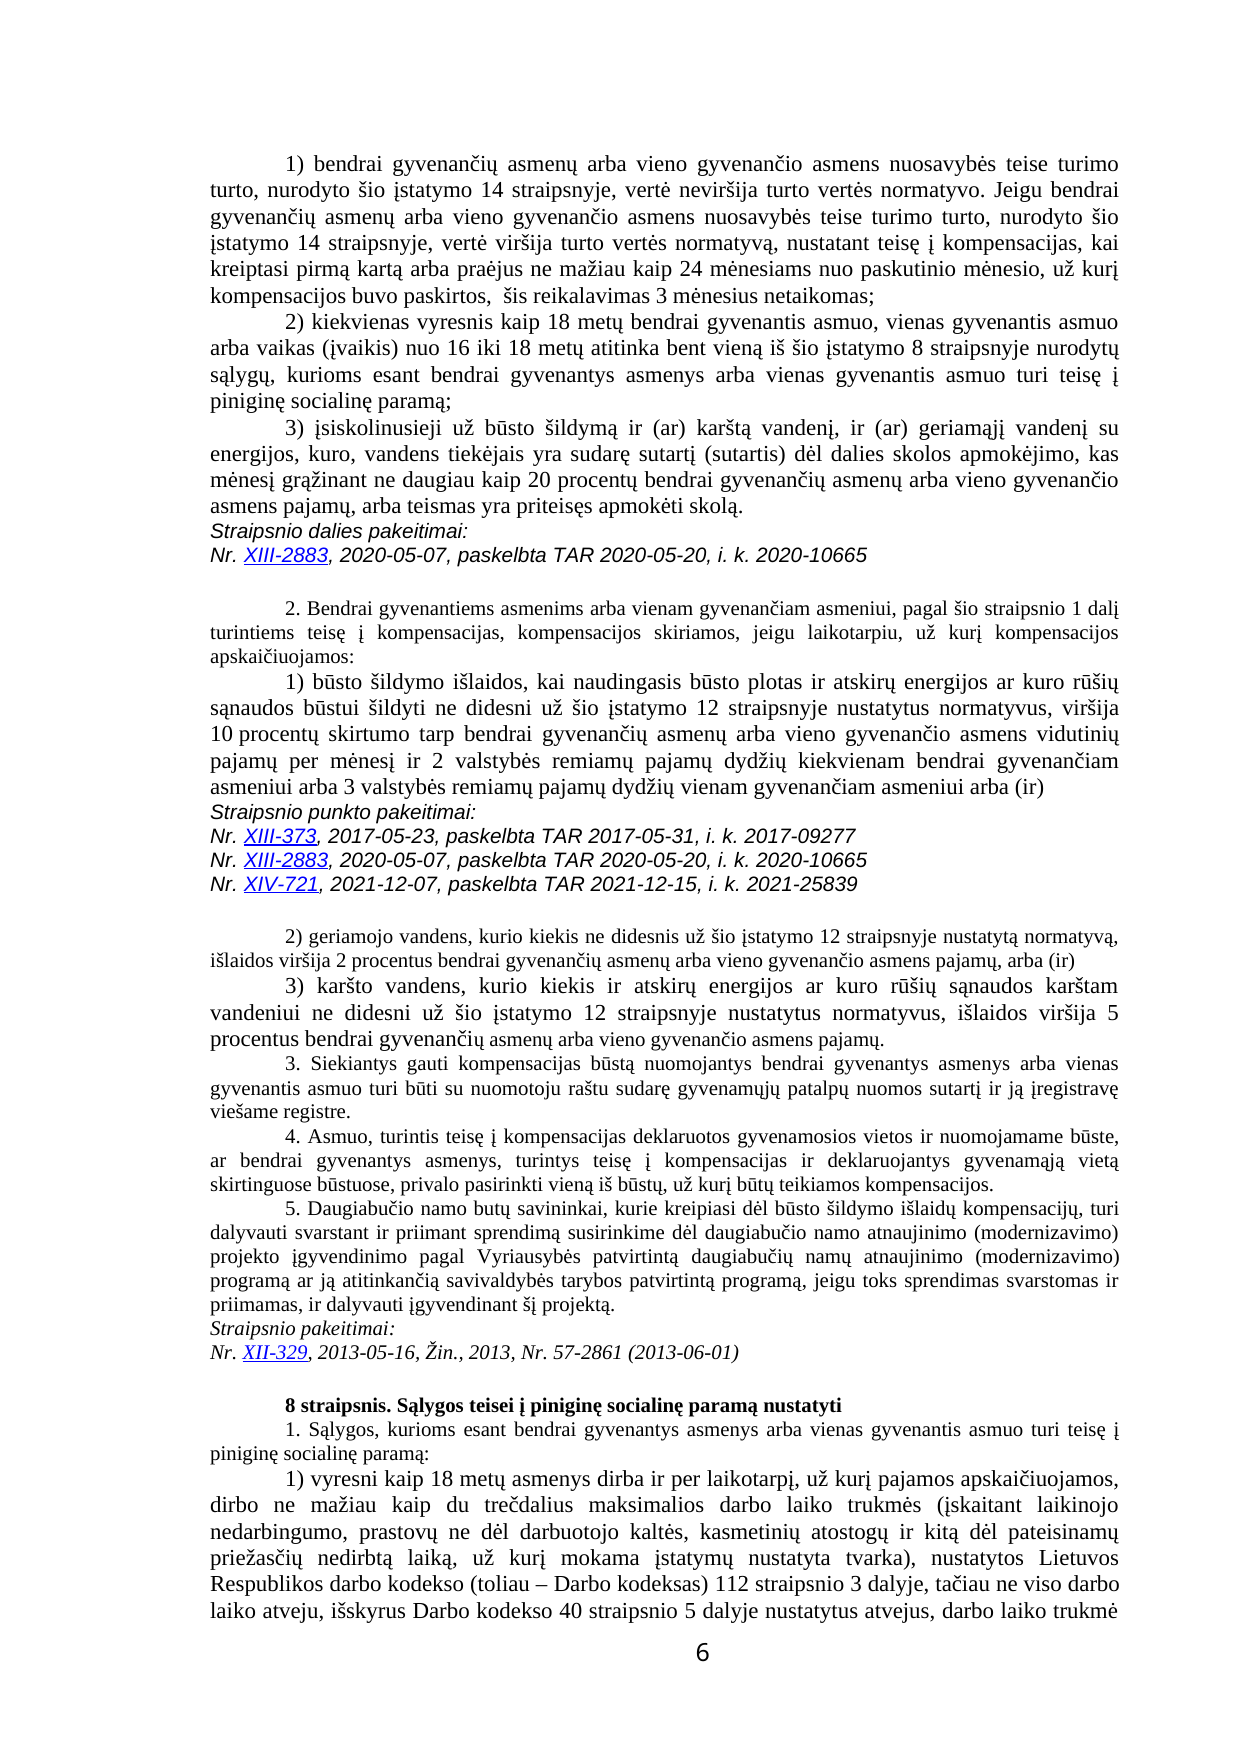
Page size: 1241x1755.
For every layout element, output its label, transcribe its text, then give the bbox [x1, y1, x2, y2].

text Nr. XII-329, 2013-05-16, Žin., 2013, Nr. 57-2861 (2013-06-01) [210, 1340, 1120, 1364]
text 1) vyresni kaip 18 metų asmenys dirba ir per laikotarpį, už kurį pajamos apskaičiuojamos, dirbo ne mažiau kaip du trečdalius maksimalios darbo laiko trukmės (įskaitant laikinojo nedarbingumo, prastovų ne dėl darbuotojo kaltės, kasmetinių atostogų ir kitą dėl pateisinamų priežasčių nedirbtą laiką, už kurį mokama įstatymų nustatyta tvarka), nustatytos Lietuvos Respublikos darbo kodekso (toliau – Darbo kodeksas) 112 straipsnio 3 dalyje, tačiau ne viso darbo laiko atveju, išskyrus Darbo kodekso 40 straipsnio 5 dalyje nustatytus atvejus, darbo laiko trukmė [210, 1465, 1120, 1623]
text 3. Siekiantys gauti kompensacijas būstą nuomojantys bendrai gyvenantys asmenys arba vienas gyvenantis asmuo turi būti su nuomotoju raštu sudarę gyvenamųjų patalpų nuomos sutartį ir ją įregistravę viešame registre. [210, 1051, 1120, 1123]
text 3) įsiskolinusieji už būsto šildymą ir (ar) karštą vandenį, ir (ar) geriamąjį vandenį su energijos, kuro, vandens tiekėjais yra sudarę sutartį (sutartis) dėl dalies skolos apmokėjimo, kas mėnesį grąžinant ne daugiau kaip 20 procentų bendrai gyvenančių asmenų arba vieno gyvenančio asmens pajamų, arba teismas yra priteisęs apmokėti skolą. [210, 413, 1120, 519]
text 1. Sąlygos, kurioms esant bendrai gyvenantys asmenys arba vienas gyvenantis asmuo turi teisę į piniginę socialinę paramą: [210, 1417, 1120, 1465]
text Straipsnio pakeitimai: [210, 1316, 1120, 1340]
text 3) karšto vandens, kurio kiekis ir atskirų energijos ar kuro rūšių sąnaudos karštam vandeniui ne didesni už šio įstatymo 12 straipsnyje nustatytus normatyvus, išlaidos viršija 5 procentus bendrai gyvenančių asmenų arba vieno gyvenančio asmens pajamų. [210, 972, 1120, 1051]
text Nr. XIII-2883, 2020-05-07, paskelbta TAR 2020-05-20, i. k. 2020-10665 [210, 847, 1120, 871]
text Straipsnio dalies pakeitimai: [210, 519, 1120, 543]
text Nr. XIII-373, 2017-05-23, paskelbta TAR 2017-05-31, i. k. 2017-09277 [210, 823, 1120, 847]
text 1) bendrai gyvenančių asmenų arba vieno gyvenančio asmens nuosavybės teise turimo turto, nurodyto šio įstatymo 14 straipsnyje, vertė neviršija turto vertės normatyvo. Jeigu bendrai gyvenančių asmenų arba vieno gyvenančio asmens nuosavybės teise turimo turto, nurodyto šio įstatymo 14 straipsnyje, vertė viršija turto vertės normatyvą, nustatant teisę į kompensacijas, kai kreiptasi pirmą kartą arba praėjus ne mažiau kaip 24 mėnesiams nuo paskutinio mėnesio, už kurį kompensacijos buvo paskirtos, šis reikalavimas 3 mėnesius netaikomas; [210, 150, 1120, 308]
text 4. Asmuo, turintis teisę į kompensacijas deklaruotos gyvenamosios vietos ir nuomojamame būste, ar bendrai gyvenantys asmenys, turintys teisę į kompensacijas ir deklaruojantys gyvenamąją vietą skirtinguose būstuose, privalo pasirinkti vieną iš būstų, už kurį būtų teikiamos kompensacijos. [210, 1123, 1120, 1196]
text 2) geriamojo vandens, kurio kiekis ne didesnis už šio įstatymo 12 straipsnyje nustatytą normatyvą, išlaidos viršija 2 procentus bendrai gyvenančių asmenų arba vieno gyvenančio asmens pajamų, arba (ir) [210, 924, 1120, 972]
text Nr. XIII-2883, 2020-05-07, paskelbta TAR 2020-05-20, i. k. 2020-10665 [210, 543, 1120, 567]
text Straipsnio punkto pakeitimai: [210, 799, 1120, 823]
text 1) būsto šildymo išlaidos, kai naudingasis būsto plotas ir atskirų energijos ar kuro rūšių sąnaudos būstui šildyti ne didesni už šio įstatymo 12 straipsnyje nustatytus normatyvus, viršija 10 procentų skirtumo tarp bendrai gyvenančių asmenų arba vieno gyvenančio asmens vidutinių pajamų per mėnesį ir 2 valstybės remiamų pajamų dydžių kiekvienam bendrai gyvenančiam asmeniui arba 3 valstybės remiamų pajamų dydžių vienam gyvenančiam asmeniui arba (ir) [210, 668, 1120, 799]
text 2. Bendrai gyvenantiems asmenims arba vienam gyvenančiam asmeniui, pagal šio straipsnio 1 dalį turintiems teisę į kompensacijas, kompensacijos skiriamos, jeigu laikotarpiu, už kurį kompensacijos apskaičiuojamos: [210, 596, 1120, 668]
text Nr. XIV-721, 2021-12-07, paskelbta TAR 2021-12-15, i. k. 2021-25839 [210, 871, 1120, 895]
text 5. Daugiabučio namo butų savininkai, kurie kreipiasi dėl būsto šildymo išlaidų kompensacijų, turi dalyvauti svarstant ir priimant sprendimą susirinkime dėl daugiabučio namo atnaujinimo (modernizavimo) projekto įgyvendinimo pagal Vyriausybės patvirtintą daugiabučių namų atnaujinimo (modernizavimo) programą ar ją atitinkančią savivaldybės tarybos patvirtintą programą, jeigu toks sprendimas svarstomas ir priimamas, ir dalyvauti įgyvendinant šį projektą. [210, 1196, 1120, 1316]
text 2) kiekvienas vyresnis kaip 18 metų bendrai gyvenantis asmuo, vienas gyvenantis asmuo arba vaikas (įvaikis) nuo 16 iki 18 metų atitinka bent vieną iš šio įstatymo 8 straipsnyje nurodytų sąlygų, kurioms esant bendrai gyvenantys asmenys arba vienas gyvenantis asmuo turi teisę į piniginę socialinę paramą; [210, 308, 1120, 413]
text 8 straipsnis. Sąlygos teisei į piniginę socialinę paramą nustatyti [210, 1393, 1120, 1417]
